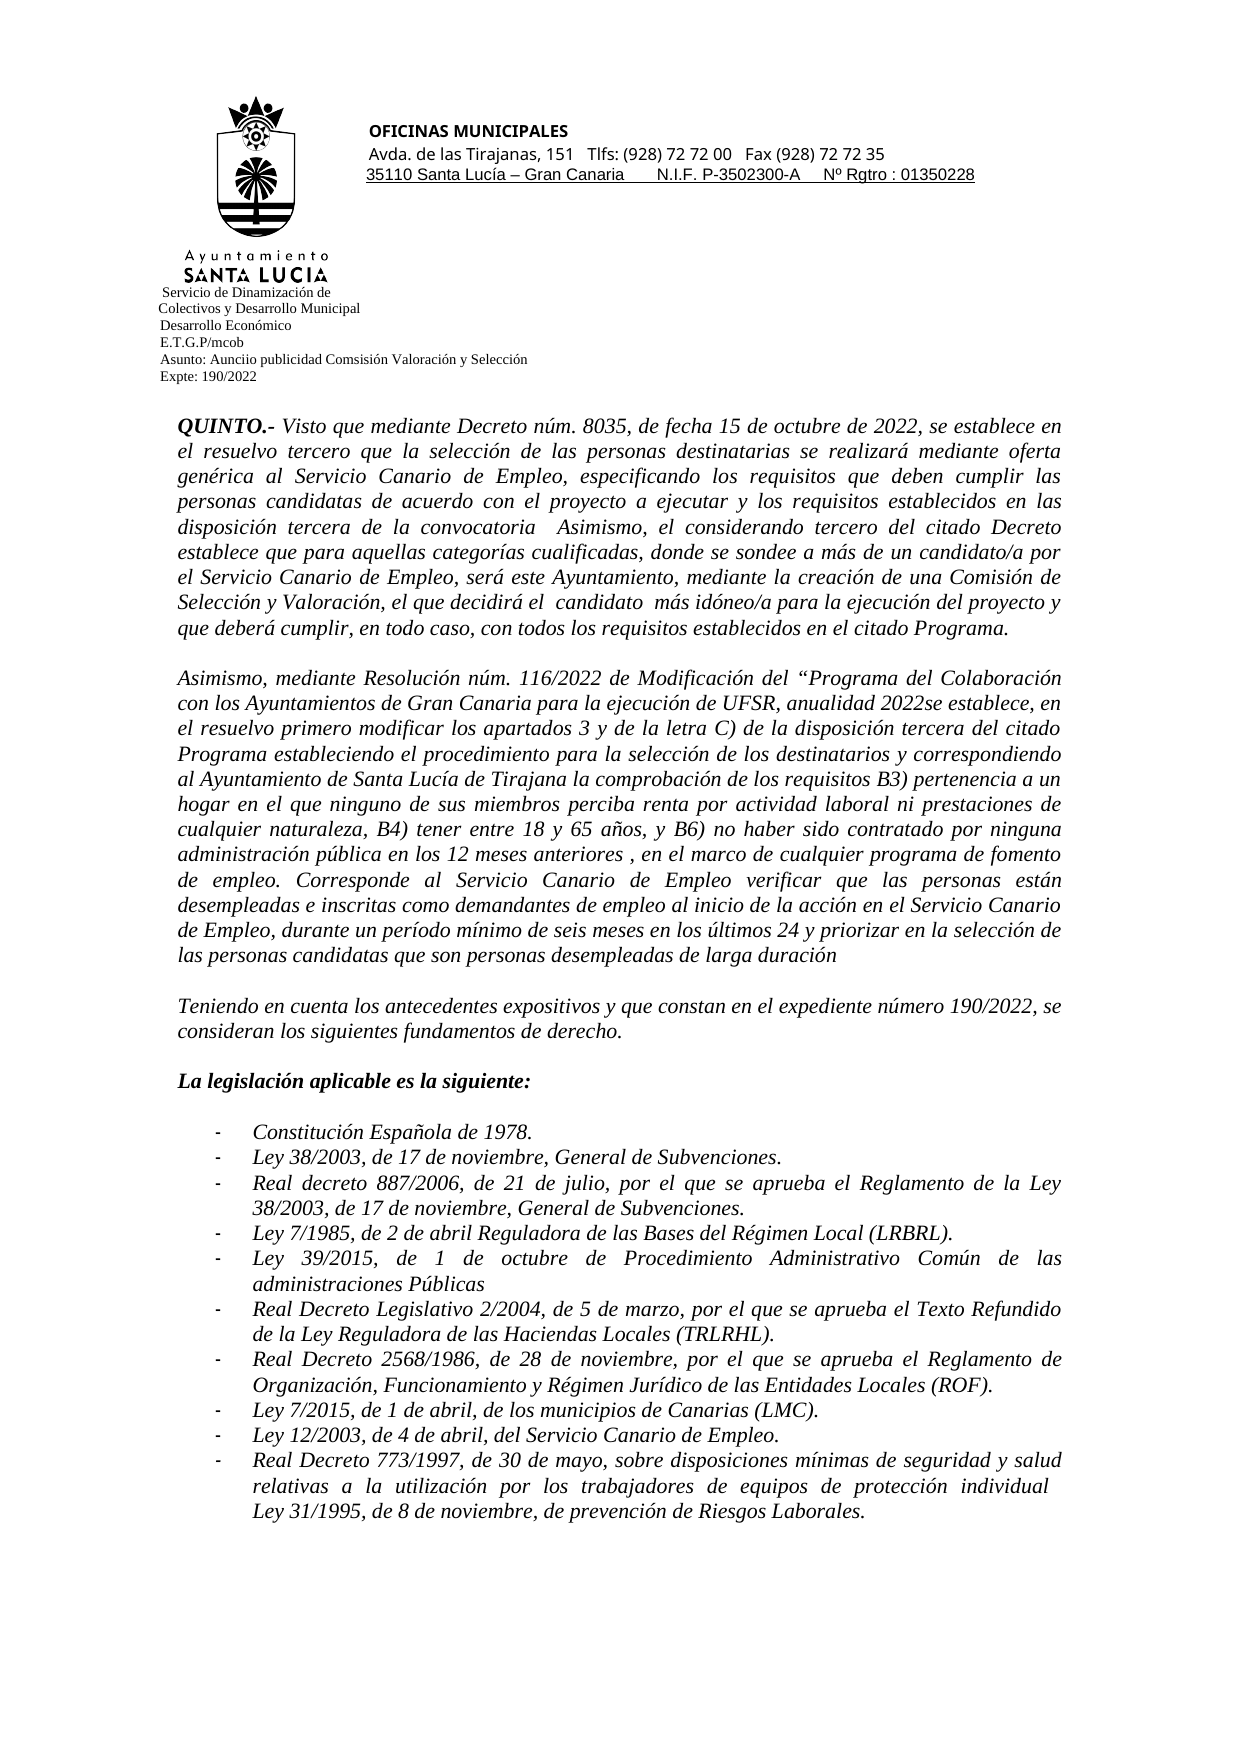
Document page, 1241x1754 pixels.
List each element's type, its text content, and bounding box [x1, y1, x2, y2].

list Real Decreto 773/1997, de 30 de mayo, sobre disposiciones mínimas de seguridad y salud relativas a la utilización por los trabajadores de equipos de protección individual Ley 31/1995, de 8 de noviembre, de prevención de Riesgos Laborales. [215, 1447, 1063, 1523]
text Asimismo, mediante Resolución núm. 116/2022 de Modificación del “Programa del Colaboración con los Ayuntamientos de Gran Canaria para la ejecución de UFSR, anualidad 2022se establece, en el resuelvo primero modificar los apartados 3 y de la letra C) de la disposición tercera del citado Programa estableciendo el procedimiento para la selección de los destinatarios y correspondiendo al Ayuntamiento de Santa Lucía de Tirajana la comprobación de los requisitos B3) pertenencia a un hogar en el que ninguno de sus miembros perciba renta por actividad laboral ni prestaciones de cualquier naturaleza, B4) tener entre 18 y 65 años, y B6) no haber sido contratado por ninguna administración pública en los 12 meses anteriores , en el marco de cualquier programa de fomento de empleo. Corresponde al Servicio Canario de Empleo verificar que las personas están desempleadas e inscritas como demandantes de empleo al inicio de la acción en el Servicio Canario de Empleo, durante un período mínimo de seis meses en los últimos 24 y priorizar en la selección de las personas candidatas que son personas desempleadas de larga duración [177, 665, 1063, 967]
list Constitución Española de 1978. [252, 1119, 1063, 1144]
text QUINTO.- Visto que mediante Decreto núm. 8035, de fecha 15 de octubre de 2022, se establece en el resuelvo tercero que la selección de las personas destinatarias se realizará mediante oferta genérica al Servicio Canario de Empleo, especificando los requisitos que deben cumplir las personas candidatas de acuerdo con el proyecto a ejecutar y los requisitos establecidos en las disposición tercera de la convocatoria Asimismo, el considerando tercero del citado Decreto establece que para aquellas categorías cualificadas, donde se sondee a más de un candidato/a por el Servicio Canario de Empleo, será este Ayuntamiento, mediante la creación de una Comisión de Selección y Valoración, el que decidirá el candidato más idóneo/a para la ejecución del proyecto y que deberá cumplir, en todo caso, con todos los requisitos establecidos en el citado Programa. [177, 413, 1063, 640]
text Teniendo en cuenta los antecedentes expositivos y que constan en el expediente número 190/2022, se consideran los siguientes fundamentos de derecho. [177, 993, 1063, 1043]
list Ley 12/2003, de 4 de abril, del Servicio Canario de Empleo. [252, 1422, 1063, 1447]
list Real Decreto Legislativo 2/2004, de 5 de marzo, por el que se aprueba el Texto Refundido de la Ley Reguladora de las Haciendas Locales (TRLRHL). [215, 1296, 1063, 1346]
text La legislación aplicable es la siguiente: [177, 1068, 1063, 1093]
list Real Decreto 2568/1986, de 28 de noviembre, por el que se aprueba el Reglamento de Organización, Funcionamiento y Régimen Jurídico de las Entidades Locales (ROF). [215, 1346, 1063, 1397]
list Ley 38/2003, de 17 de noviembre, General de Subvenciones. [252, 1144, 1063, 1169]
list Ley 39/2015, de 1 de octubre de Procedimiento Administrativo Común de las administraciones Públicas [215, 1245, 1063, 1296]
list Ley 7/1985, de 2 de abril Reguladora de las Bases del Régimen Local (LRBRL). [252, 1220, 1063, 1245]
list Real decreto 887/2006, de 21 de julio, por el que se aprueba el Reglamento de la Ley 38/2003, de 17 de noviembre, General de Subvenciones. [215, 1169, 1063, 1220]
list Ley 7/2015, de 1 de abril, de los municipios de Canarias (LMC). [252, 1397, 1063, 1422]
